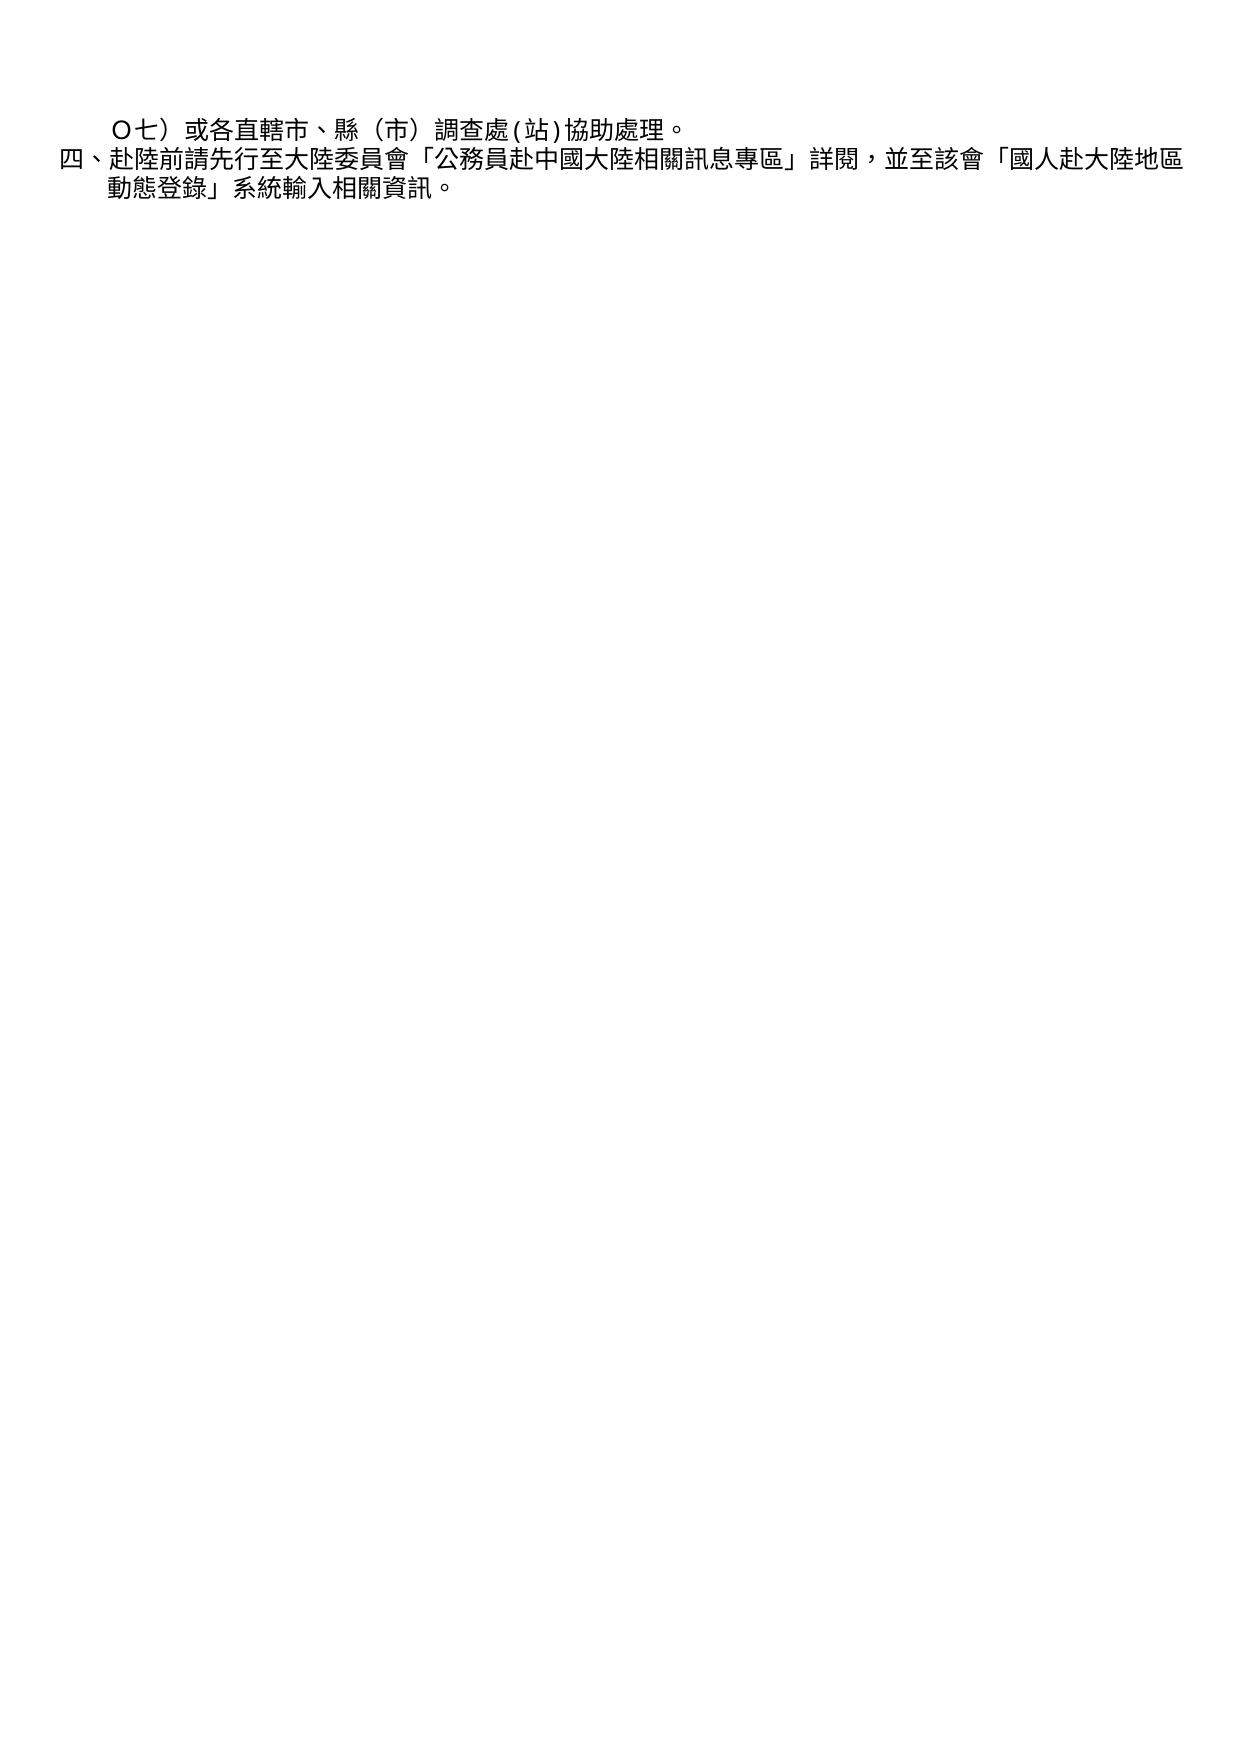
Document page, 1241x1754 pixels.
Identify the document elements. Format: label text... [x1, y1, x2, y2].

text Ｏ七）或各直轄市、縣（市）調查處(站)協助處理。 [59, 118, 1196, 145]
text 四、赴陸前請先行至大陸委員會「公務員赴中國大陸相關訊息專區」詳閱，並至該會「國人赴大陸地區動態登錄」系統輸入相關資訊。 [59, 145, 1196, 203]
